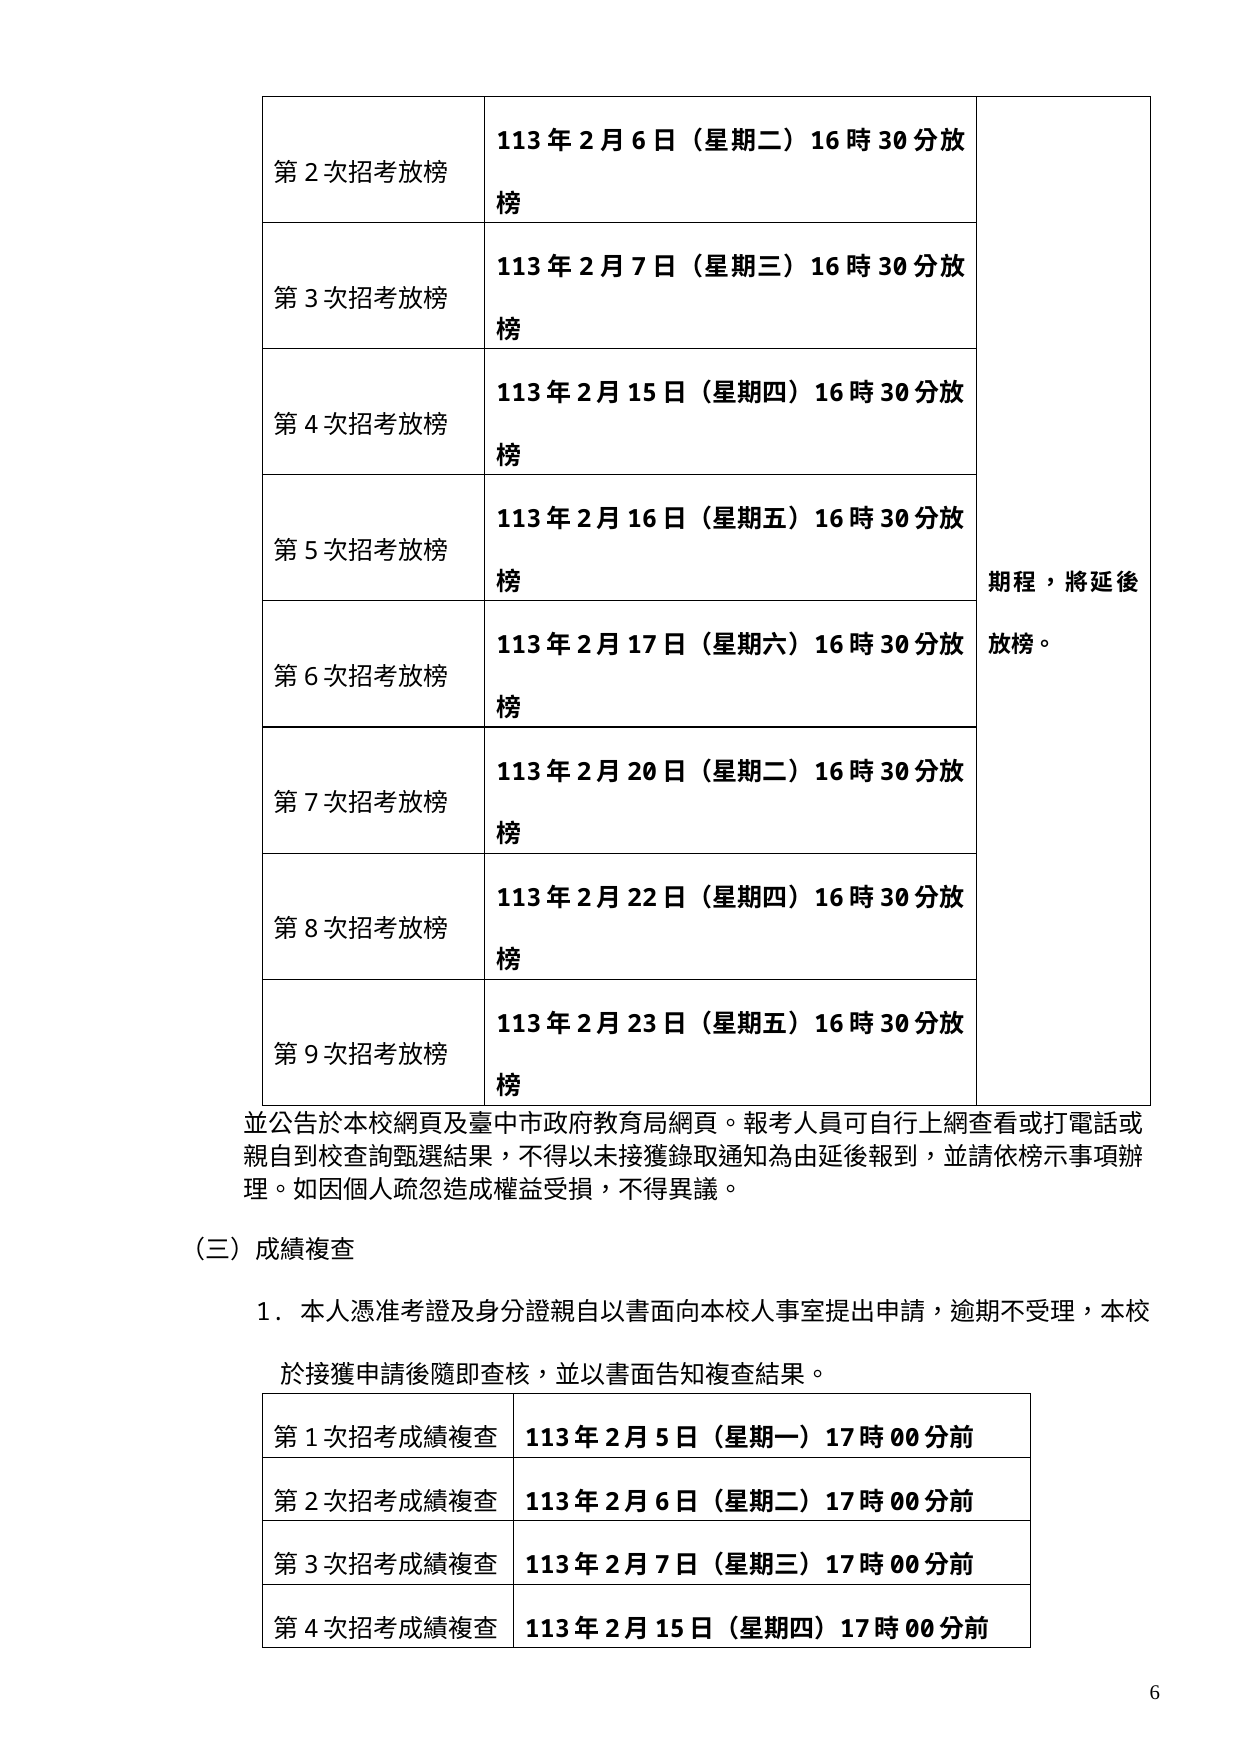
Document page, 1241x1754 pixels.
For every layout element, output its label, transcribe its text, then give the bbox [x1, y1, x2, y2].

text （三）成績複查 [181, 1206, 1152, 1268]
table_cell 第9次招考放榜 [263, 980, 484, 1104]
table_cell 113年2月23日（星期五）16時30分放榜 [485, 980, 976, 1104]
table_cell 113年2月22日（星期四）16時30分放榜 [485, 854, 976, 978]
table_header 期程，將延後放榜。 [977, 97, 1150, 1104]
table_cell 第5次招考放榜 [263, 475, 484, 600]
text 並公告於本校網頁及臺中市政府教育局網頁。報考人員可自行上網查看或打電話或親自到校查詢甄選結果，不得以未接獲錄取通知為由延後報到，並請依榜示事項辦理。如因個人疏忽造成權益受損，不得異議。 [243, 1106, 1152, 1206]
text 1. 本人憑准考證及身分證親自以書面向本校人事室提出申請，逾期不受理，本校於接獲申請後隨即查核，並以書面告知複查結果。 [256, 1268, 1152, 1393]
table_cell 第6次招考放榜 [263, 601, 484, 726]
table_cell 113年2月16日（星期五）16時30分放榜 [485, 475, 976, 600]
table_cell 113年2月6日（星期二）17時00分前 [514, 1458, 1030, 1520]
table_cell 第4次招考成績複查 [263, 1585, 513, 1647]
table_header 113年2月5日（星期一）17時00分前 [514, 1394, 1030, 1457]
table_cell 113年2月17日（星期六）16時30分放榜 [485, 601, 976, 726]
table_cell 113年2月20日（星期二）16時30分放榜 [485, 728, 976, 852]
table_cell 第4次招考放榜 [263, 349, 484, 474]
table_cell 第8次招考放榜 [263, 854, 484, 978]
table_cell 113年2月7日（星期三）16時30分放榜 [485, 223, 976, 348]
table_cell 第7次招考放榜 [263, 728, 484, 852]
table_cell 113年2月15日（星期四）16時30分放榜 [485, 349, 976, 474]
table_cell 第3次招考成績複查 [263, 1521, 513, 1584]
table_cell 113年2月6日（星期二）16時30分放榜 [485, 97, 976, 222]
table_cell 第2次招考放榜 [263, 97, 484, 222]
table_cell 第3次招考放榜 [263, 223, 484, 348]
table_header 第1次招考成績複查 [263, 1394, 513, 1457]
table_cell 113年2月7日（星期三）17時00分前 [514, 1521, 1030, 1584]
table_cell 第2次招考成績複查 [263, 1458, 513, 1520]
table_cell 113年2月15日（星期四）17時00分前 [514, 1585, 1030, 1647]
